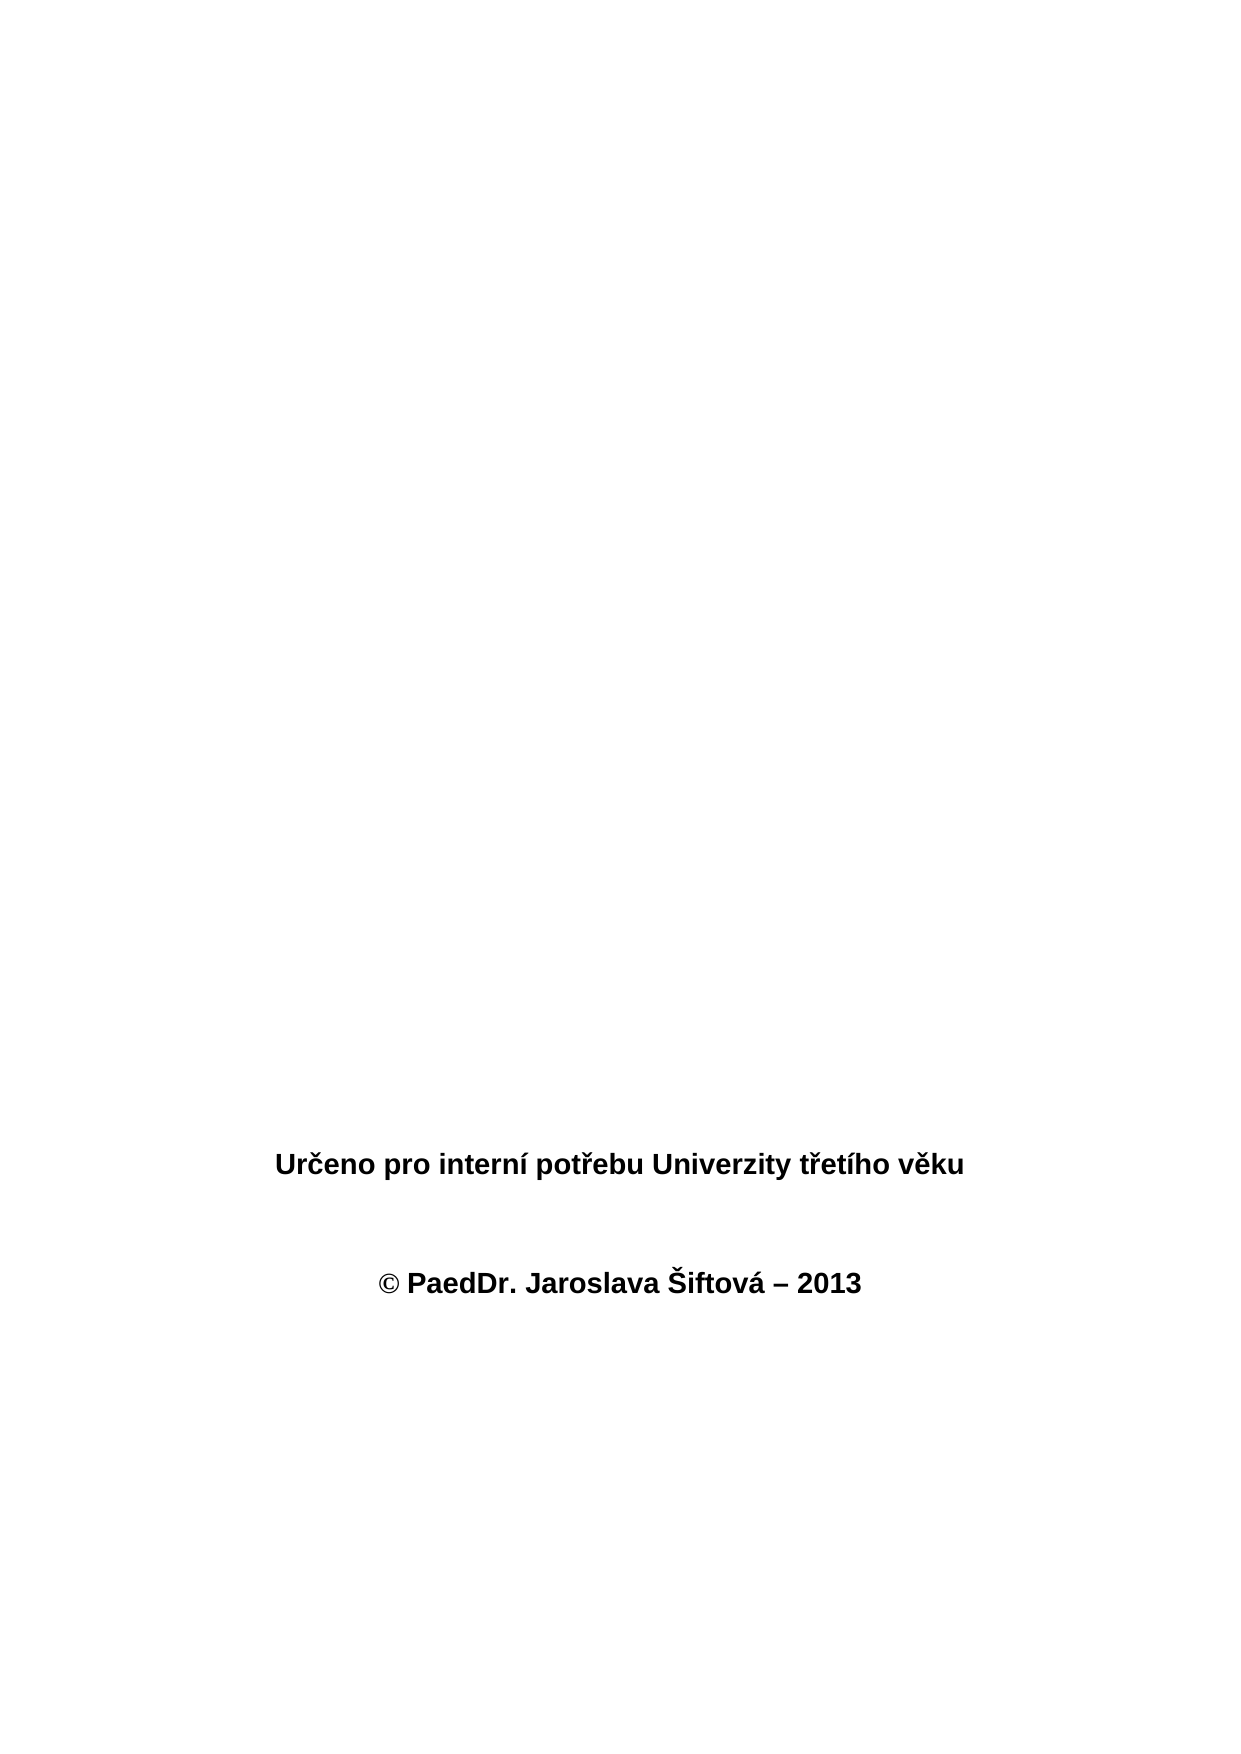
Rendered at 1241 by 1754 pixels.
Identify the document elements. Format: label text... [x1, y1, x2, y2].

text Určeno pro interní potřebu Univerzity třetího věku [148, 1147, 1093, 1180]
text © PaedDr. Jaroslava Šiftová – 2013 [148, 1266, 1093, 1300]
